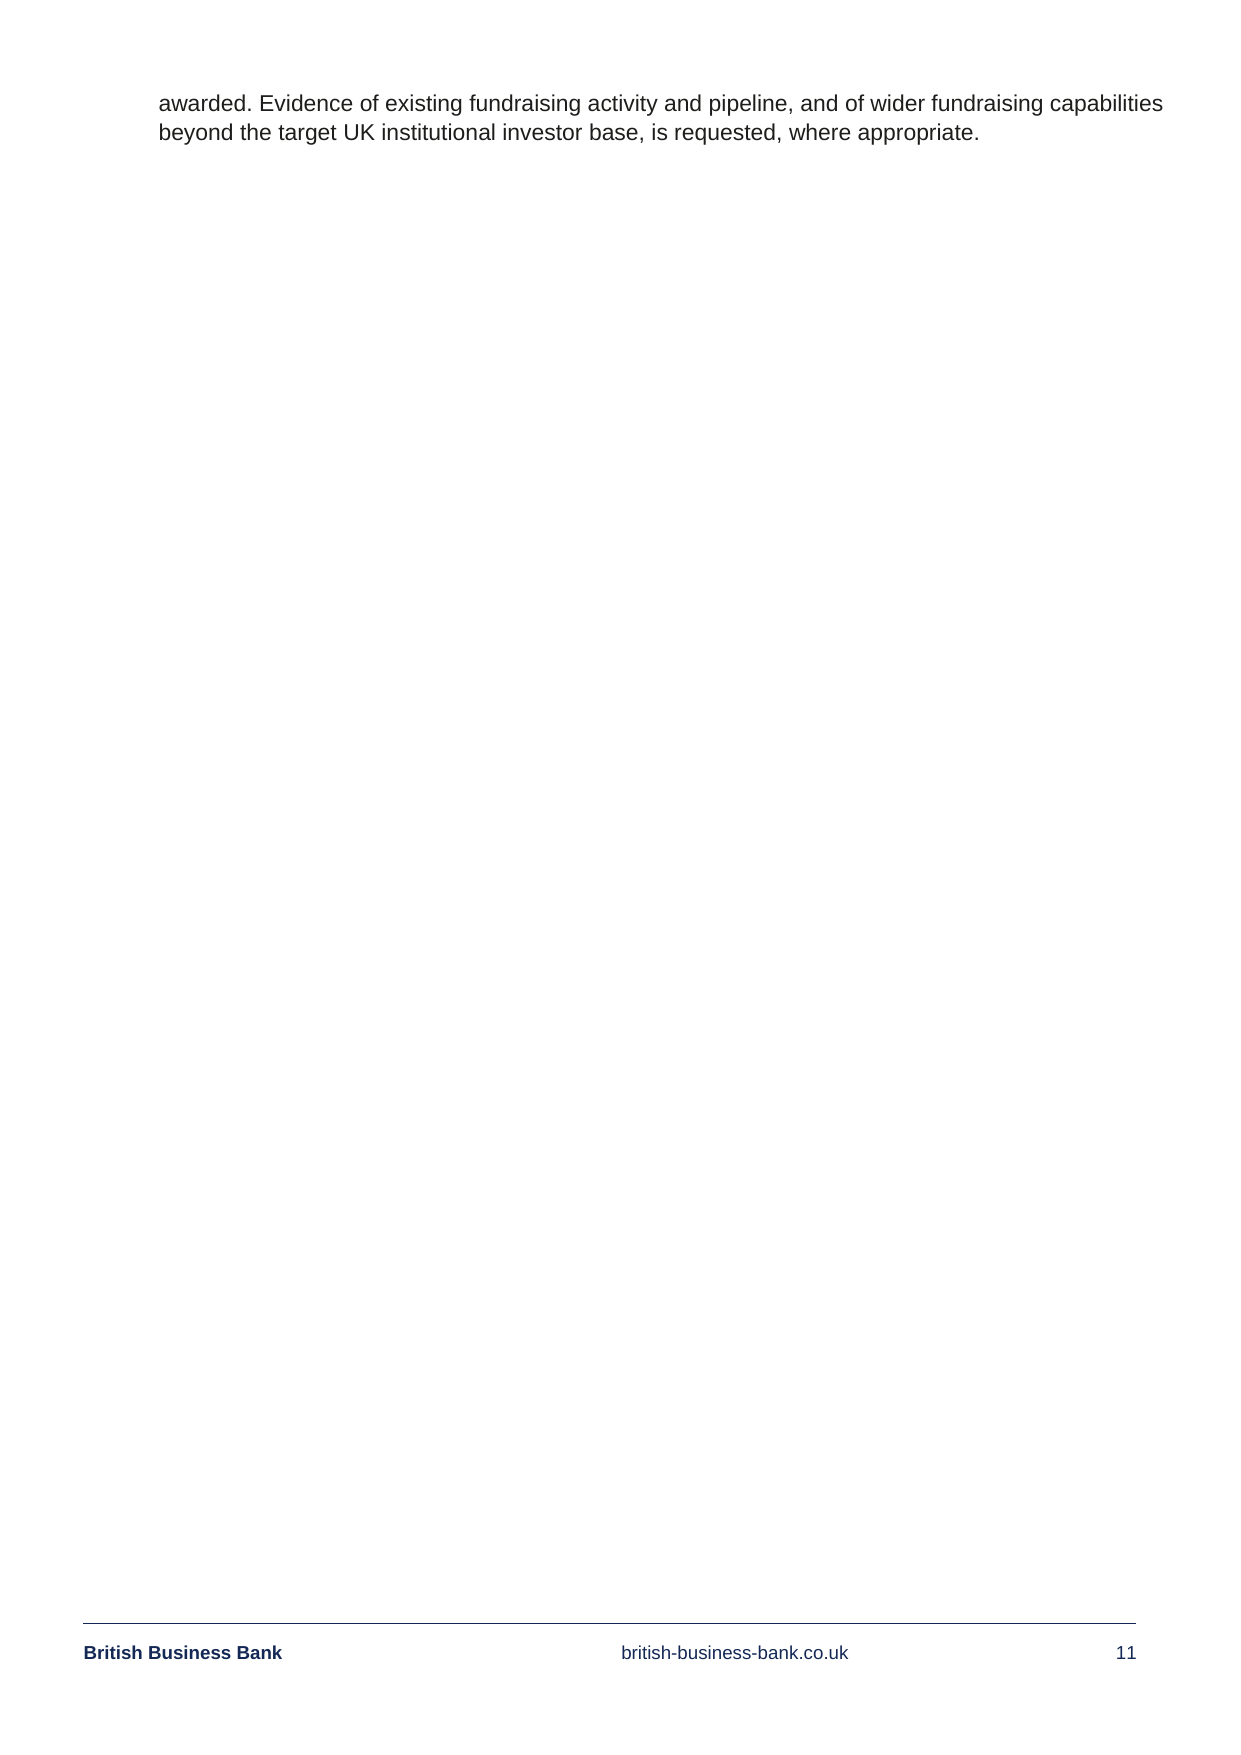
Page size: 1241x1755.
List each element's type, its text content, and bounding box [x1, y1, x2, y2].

text awarded. Evidence of existing fundraising activity and pipeline, and of wider fundraising capabilities beyond the target UK institutional investor base, is requested, where appropriate. [158, 87, 1163, 145]
